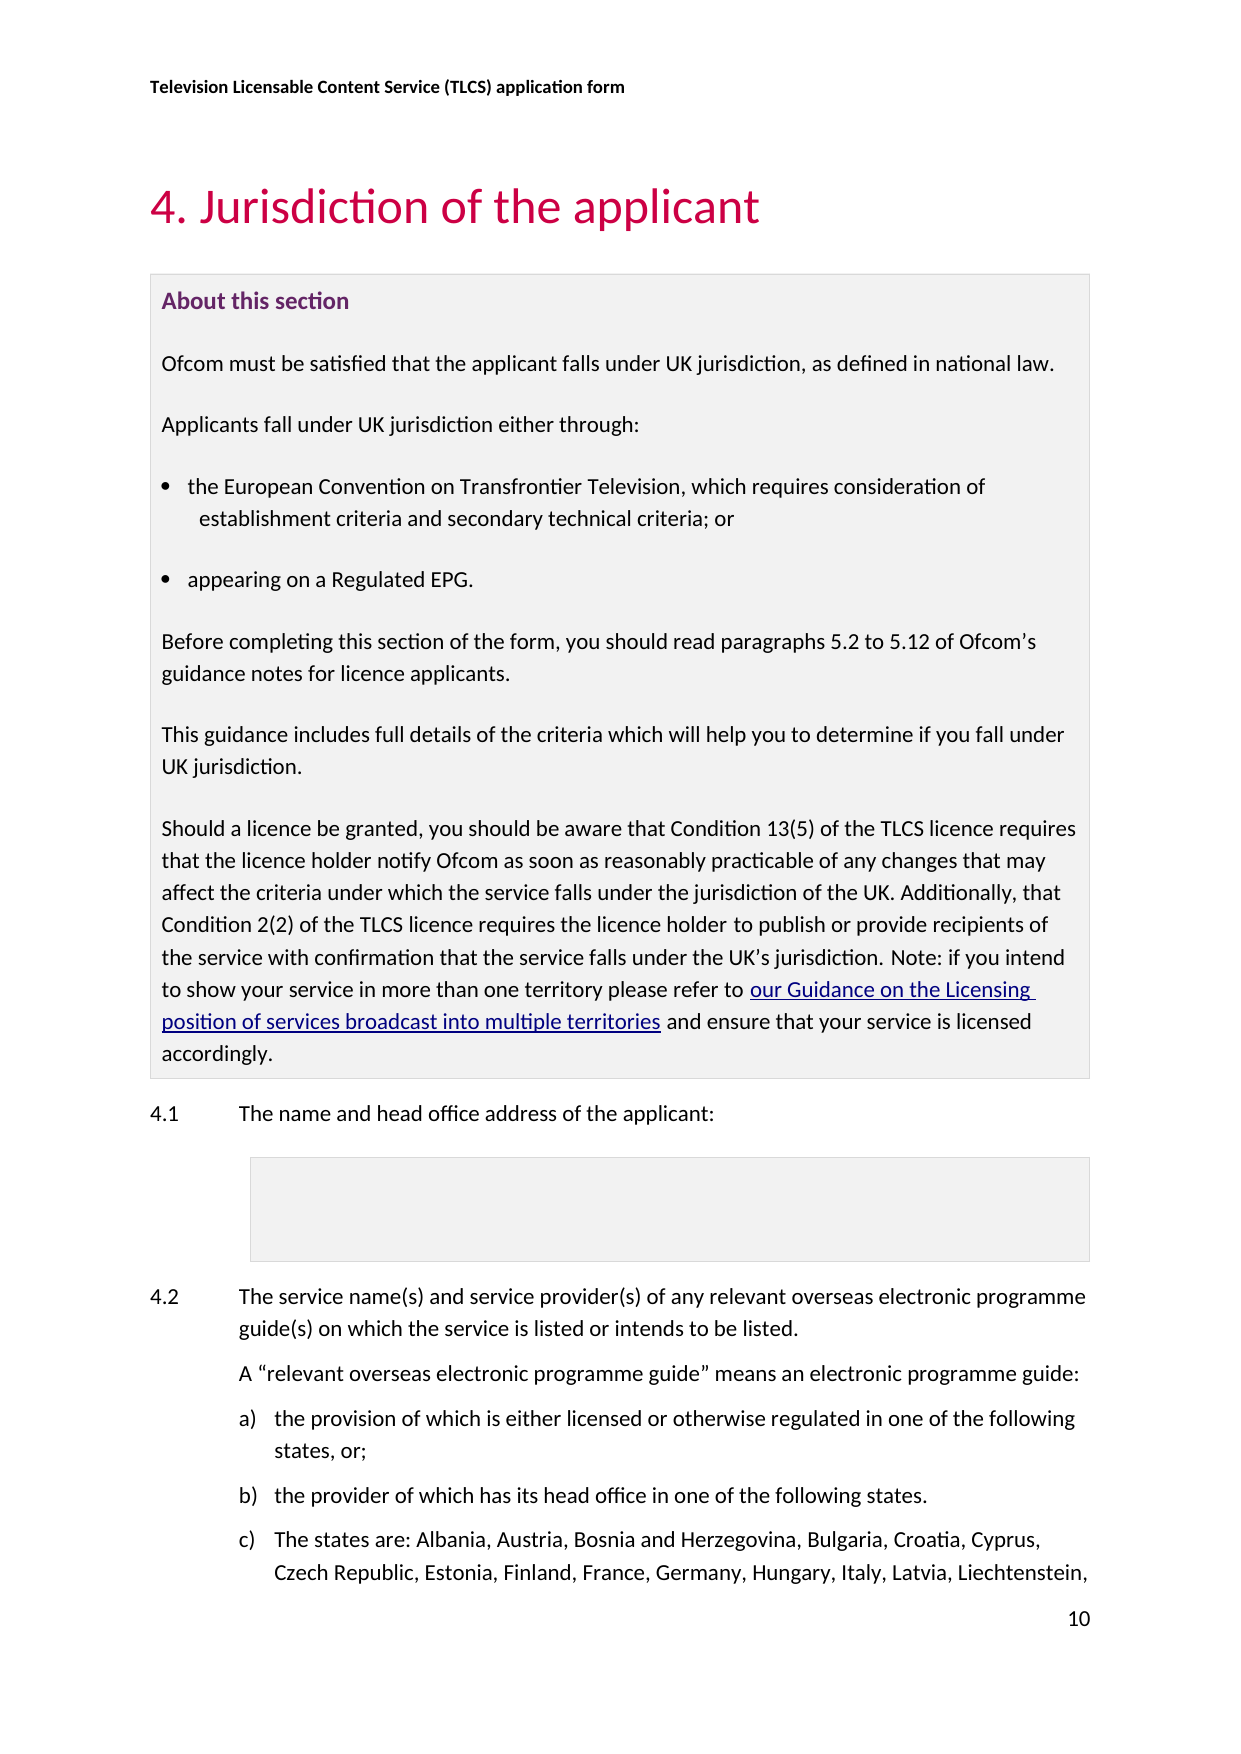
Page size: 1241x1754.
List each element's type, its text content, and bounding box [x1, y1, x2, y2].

text Before completing this section of the form, you should read paragraphs 5.2 to 5.12 of Ofcom’s guidance notes for licence applicants. [151, 615, 1089, 687]
text A “relevant overseas electronic programme guide” means an electronic programme guide: [239, 1359, 1090, 1387]
list The states are: Albania, Austria, Bosnia and Herzegovina, Bulgaria, Croatia, Cyprus, Czech Republic, Estonia, Finland, France, Germany, Hungary, Italy, Latvia, Liechtenstein, [239, 1526, 1090, 1586]
text Applicants fall under UK jurisdiction either through: [151, 399, 1089, 438]
list appearing on a Regulated EPG. [151, 554, 1089, 593]
list the provision of which is either licensed or otherwise regulated in one of the following states, or; [239, 1404, 1090, 1464]
title Jurisdiction of the applicant [150, 175, 1090, 236]
list The name and head office address of the applicant: [150, 1099, 1090, 1127]
text Should a licence be granted, you should be aware that Condition 13(5) of the TLCS licence requires that the licence holder notify Ofcom as soon as reasonably practicable of any changes that may affect the criteria under which the service falls under the jurisdiction of the UK. Additionally, that Condition 2(2) of the TLCS licence requires the licence holder to publish or provide recipients of the service with confirmation that the service falls under the UK’s jurisdiction. Note: if you intend to show your service in more than one territory please refer to our Guidance on the Licensing position of services broadcast into multiple territories and ensure that your service is licensed accordingly. [151, 802, 1089, 1078]
text This guidance includes full details of the criteria which will help you to determine if you fall under UK jurisdiction. [151, 709, 1089, 781]
list The service name(s) and service provider(s) of any relevant overseas electronic programme guide(s) on which the service is listed or intends to be listed. [150, 1282, 1090, 1343]
subtitle About this section [151, 275, 1089, 316]
list the European Convention on Transfrontier Television, which requires consideration of establishment criteria and secondary technical criteria; or [151, 460, 1089, 532]
text Ofcom must be satisfied that the applicant falls under UK jurisdiction, as defined in national law. [151, 338, 1089, 377]
list the provider of which has its head office in one of the following states. [239, 1481, 1090, 1509]
